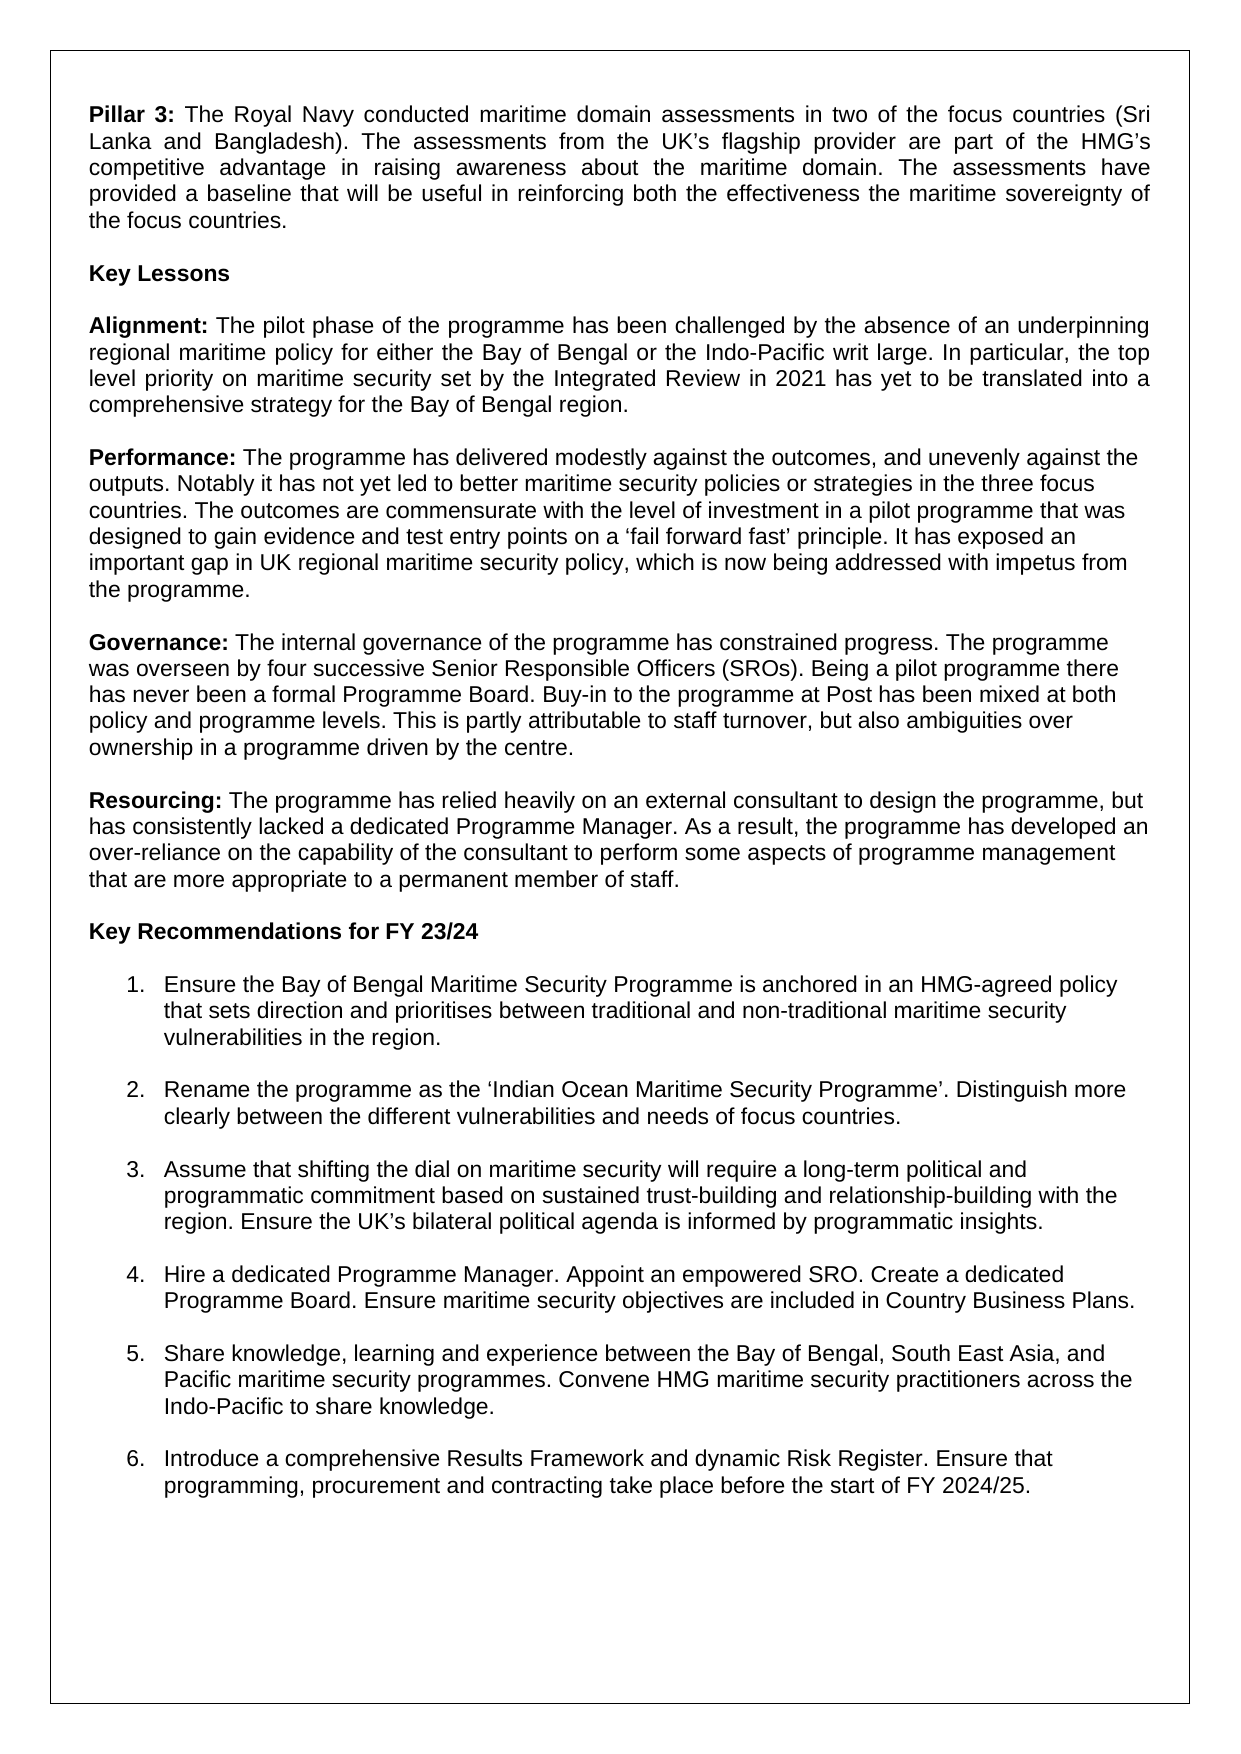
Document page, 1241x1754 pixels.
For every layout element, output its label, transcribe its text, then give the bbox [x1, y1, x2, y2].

text Key Lessons [89, 259, 1152, 286]
list Rename the programme as the ‘Indian Ocean Maritime Security Programme’. Distinguish more clearly between the different vulnerabilities and needs of focus countries. [126, 1076, 1152, 1129]
text Key Recommendations for FY 23/24 [89, 918, 1152, 945]
list Hire a dedicated Programme Manager. Appoint an empowered SRO. Create a dedicated Programme Board. Ensure maritime security objectives are included in Country Business Plans. [126, 1261, 1152, 1314]
list Introduce a comprehensive Results Framework and dynamic Risk Register. Ensure that programming, procurement and contracting take place before the start of FY 2024/25. [126, 1445, 1152, 1498]
list Assume that shifting the dial on maritime security will require a long-term political and programmatic commitment based on sustained trust-building and relationship-building with the region. Ensure the UK’s bilateral political agenda is informed by programmatic insights. [126, 1156, 1152, 1234]
list Share knowledge, learning and experience between the Bay of Bengal, South East Asia, and Pacific maritime security programmes. Convene HMG maritime security practitioners across the Indo-Pacific to share knowledge. [126, 1340, 1152, 1419]
text Alignment: The pilot phase of the programme has been challenged by the absence of an underpinning regional maritime policy for either the Bay of Bengal or the Indo-Pacific writ large. In particular, the top level priority on maritime security set by the Integrated Review in 2021 has yet to be translated into a comprehensive strategy for the Bay of Bengal region. [89, 312, 1152, 418]
text Governance: The internal governance of the programme has constrained progress. The programme was overseen by four successive Senior Responsible Officers (SROs). Being a pilot programme there has never been a formal Programme Board. Buy-in to the programme at Post has been mixed at both policy and programme levels. This is partly attributable to staff turnover, but also ambiguities over ownership in a programme driven by the centre. [89, 628, 1152, 760]
text Performance: The programme has delivered modestly against the outcomes, and unevenly against the outputs. Notably it has not yet led to better maritime security policies or strategies in the three focus countries. The outcomes are commensurate with the level of investment in a pilot programme that was designed to gain evidence and test entry points on a ‘fail forward fast’ principle. It has exposed an important gap in UK regional maritime security policy, which is now being addressed with impetus from the programme. [89, 444, 1152, 602]
text Resourcing: The programme has relied heavily on an external consultant to design the programme, but has consistently lacked a dedicated Programme Manager. As a result, the programme has developed an over-reliance on the capability of the consultant to perform some aspects of programme management that are more appropriate to a permanent member of staff. [89, 787, 1152, 892]
list Ensure the Bay of Bengal Maritime Security Programme is anchored in an HMG-agreed policy that sets direction and prioritises between traditional and non-traditional maritime security vulnerabilities in the region. [126, 971, 1152, 1050]
text Pillar 3: The Royal Navy conducted maritime domain assessments in two of the focus countries (Sri Lanka and Bangladesh). The assessments from the UK’s flagship provider are part of the HMG’s competitive advantage in raising awareness about the maritime domain. The assessments have provided a baseline that will be useful in reinforcing both the effectiveness the maritime sovereignty of the focus countries. [89, 101, 1152, 233]
